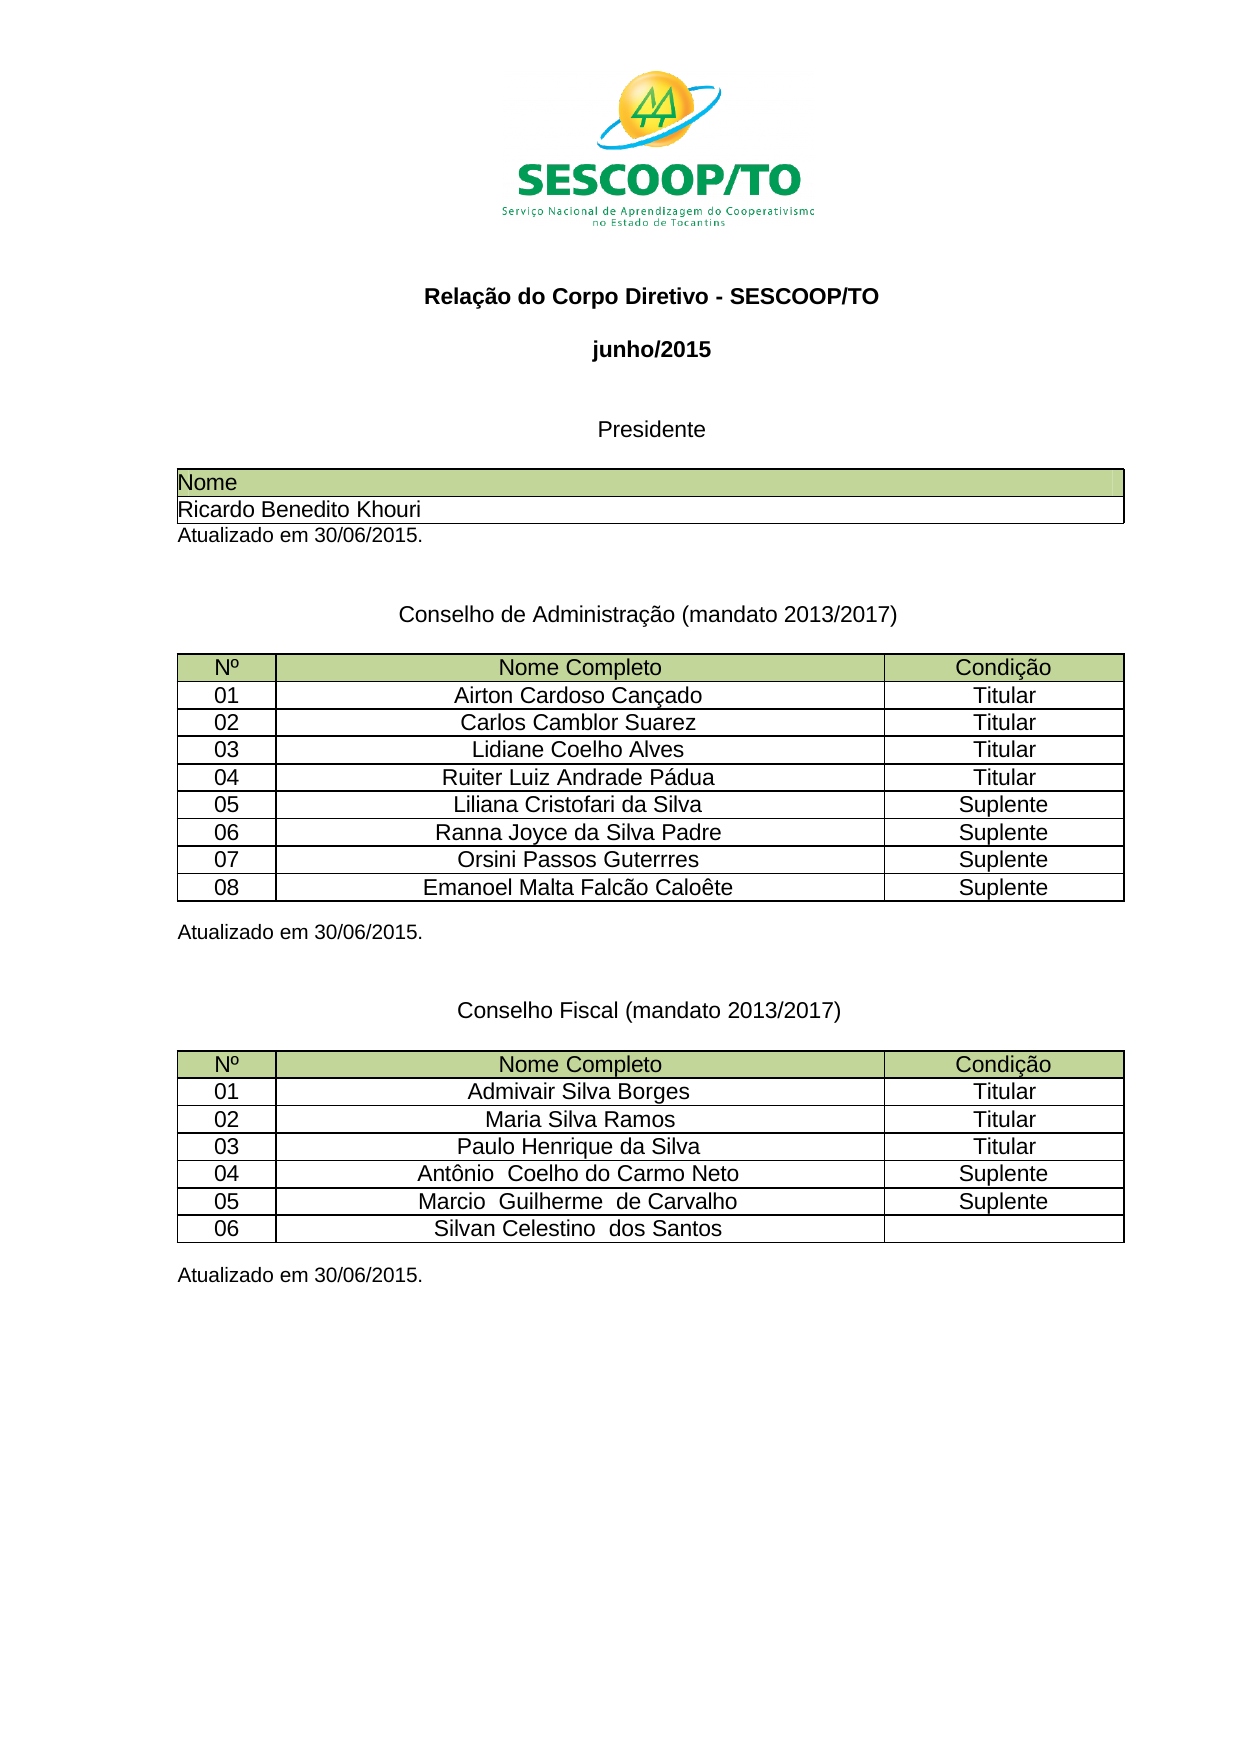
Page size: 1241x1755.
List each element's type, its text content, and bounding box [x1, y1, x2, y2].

text Conselho Fiscal (mandato 2013/2017) [457, 997, 1138, 1023]
text Atualizado em 30/06/2015. [177, 920, 1138, 944]
table_cell Ranna Joyce da Silva Padre [277, 819, 884, 845]
table_cell 03 [178, 1134, 275, 1159]
table_header Nº [178, 655, 275, 681]
table_cell Titular [885, 682, 1123, 708]
table_cell Admivair Silva Borges [277, 1079, 884, 1105]
table_cell Suplente [885, 819, 1123, 845]
table_cell 07 [178, 847, 275, 872]
table_cell Lidiane Coelho Alves [277, 737, 884, 763]
table_cell Titular [885, 737, 1123, 763]
text Relação do Corpo Diretivo - SESCOOP/TO junho/2015 [422, 283, 881, 362]
text Atualizado em 30/06/2015. [177, 1262, 1138, 1286]
table_cell 03 [178, 737, 275, 763]
table_cell Titular [885, 765, 1123, 790]
table_cell 04 [178, 1161, 275, 1187]
table_cell 08 [178, 874, 275, 900]
table_cell Liliana Cristofari da Silva [277, 792, 884, 818]
table_cell Ruiter Luiz Andrade Pádua [277, 765, 884, 790]
table_header Condição [885, 655, 1123, 681]
table_header Nome Completo [277, 655, 884, 681]
table_header Nº [178, 1052, 275, 1077]
table_cell Suplente [885, 1189, 1123, 1214]
table_cell 05 [178, 792, 275, 818]
table_cell Antônio Coelho do Carmo Neto [277, 1161, 884, 1187]
table_cell Silvan Celestino dos Santos [277, 1216, 884, 1242]
table_cell 02 [178, 1106, 275, 1132]
table_header Nome Completo [277, 1052, 884, 1077]
text Atualizado em 30/06/2015. [177, 524, 1138, 548]
table_cell Paulo Henrique da Silva [277, 1134, 884, 1159]
table_cell 05 [178, 1189, 275, 1214]
table_cell 01 [178, 682, 275, 708]
table_cell Suplente [885, 847, 1123, 872]
table_cell Emanoel Malta Falcão Caloête [277, 874, 884, 900]
table_cell Marcio Guilherme de Carvalho [277, 1189, 884, 1214]
table_cell 01 [178, 1079, 275, 1105]
table_cell 06 [178, 819, 275, 845]
table_cell Airton Cardoso Cançado [277, 682, 884, 708]
text Presidente [422, 416, 881, 442]
table_cell 04 [178, 765, 275, 790]
table_cell 02 [178, 710, 275, 735]
table_cell [885, 1216, 1123, 1242]
table_cell 06 [178, 1216, 275, 1242]
table_cell Suplente [885, 874, 1123, 900]
table_cell Titular [885, 1106, 1123, 1132]
table_cell Titular [885, 710, 1123, 735]
table_cell Suplente [885, 792, 1123, 818]
table_cell Titular [885, 1134, 1123, 1159]
table_header Condição [885, 1052, 1123, 1077]
table_cell Orsini Passos Guterrres [277, 847, 884, 872]
table_cell Suplente [885, 1161, 1123, 1187]
table_cell Maria Silva Ramos [277, 1106, 884, 1132]
table_cell Carlos Camblor Suarez [277, 710, 884, 735]
table_cell Titular [885, 1079, 1123, 1105]
text Conselho de Administração (mandato 2013/2017) [398, 601, 1138, 627]
